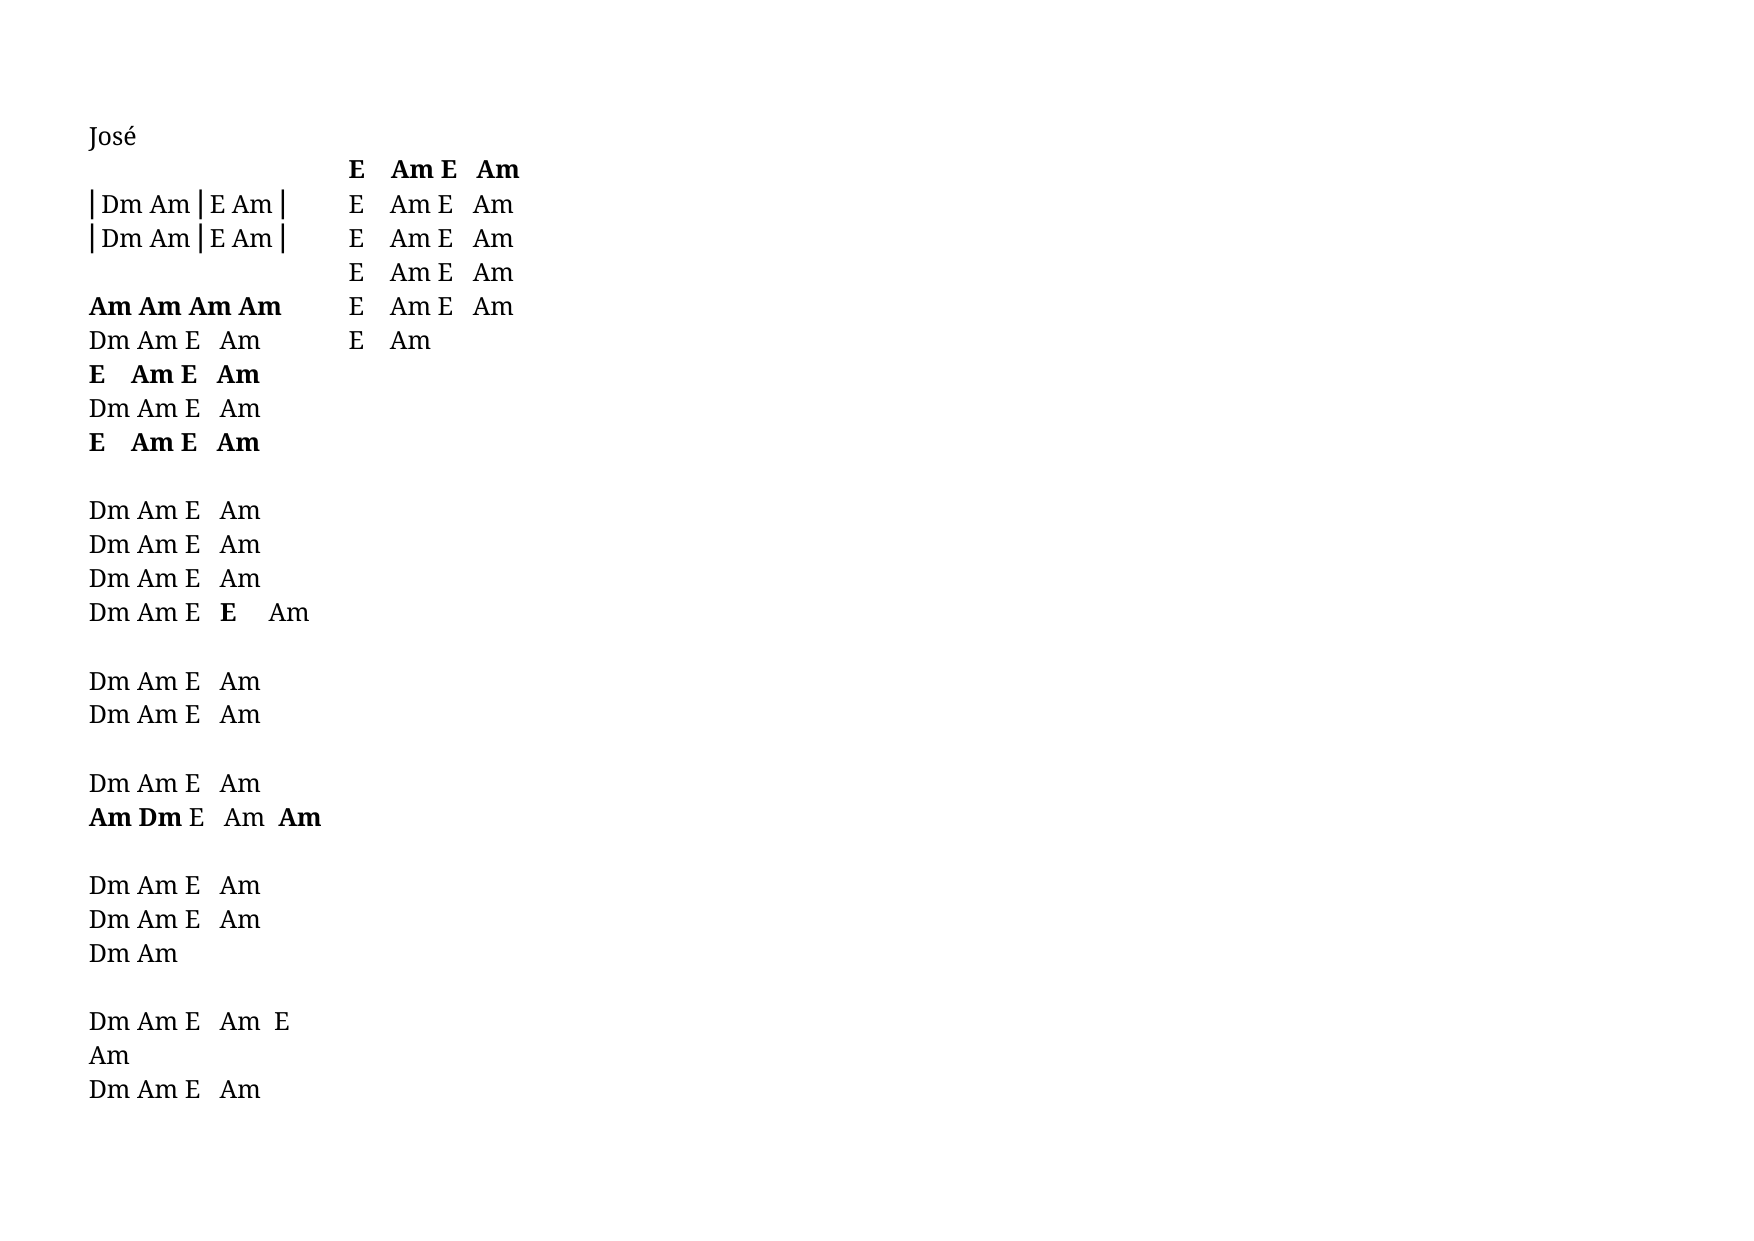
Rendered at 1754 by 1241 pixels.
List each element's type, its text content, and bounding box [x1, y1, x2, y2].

text E Am E Am [88, 425, 342, 459]
text E Am E Am [348, 288, 1665, 322]
text Dm Am E Am [88, 765, 342, 799]
text Dm Am E Am [88, 391, 342, 425]
text Dm Am E Am [88, 561, 342, 595]
text José [88, 118, 342, 152]
text Dm Am E E Am [88, 595, 342, 629]
text E Am E Am [88, 357, 342, 391]
text Dm Am [88, 936, 342, 970]
text ⎜Dm Am ⎜E Am ⎜ [88, 186, 342, 220]
text Dm Am E Am [88, 493, 342, 527]
text E Am E Am [348, 152, 1665, 186]
text Am Am Am Am [88, 288, 342, 322]
text E Am E Am [348, 186, 1665, 220]
text E Am E Am [348, 220, 1665, 254]
text Dm Am E Am [88, 527, 342, 561]
text Am Dm E Am Am [88, 799, 342, 833]
text Dm Am E Am [88, 1072, 342, 1106]
text Dm Am E Am E Am [88, 1004, 342, 1072]
text Dm Am E Am [88, 322, 342, 357]
text Dm Am E Am [88, 697, 342, 731]
text Dm Am E Am [88, 867, 342, 902]
text Dm Am E Am [88, 902, 342, 936]
text E Am [348, 322, 1665, 357]
text Dm Am E Am [88, 663, 342, 697]
text ⎜Dm Am ⎜E Am ⎜ [88, 220, 342, 254]
text E Am E Am [348, 254, 1665, 288]
